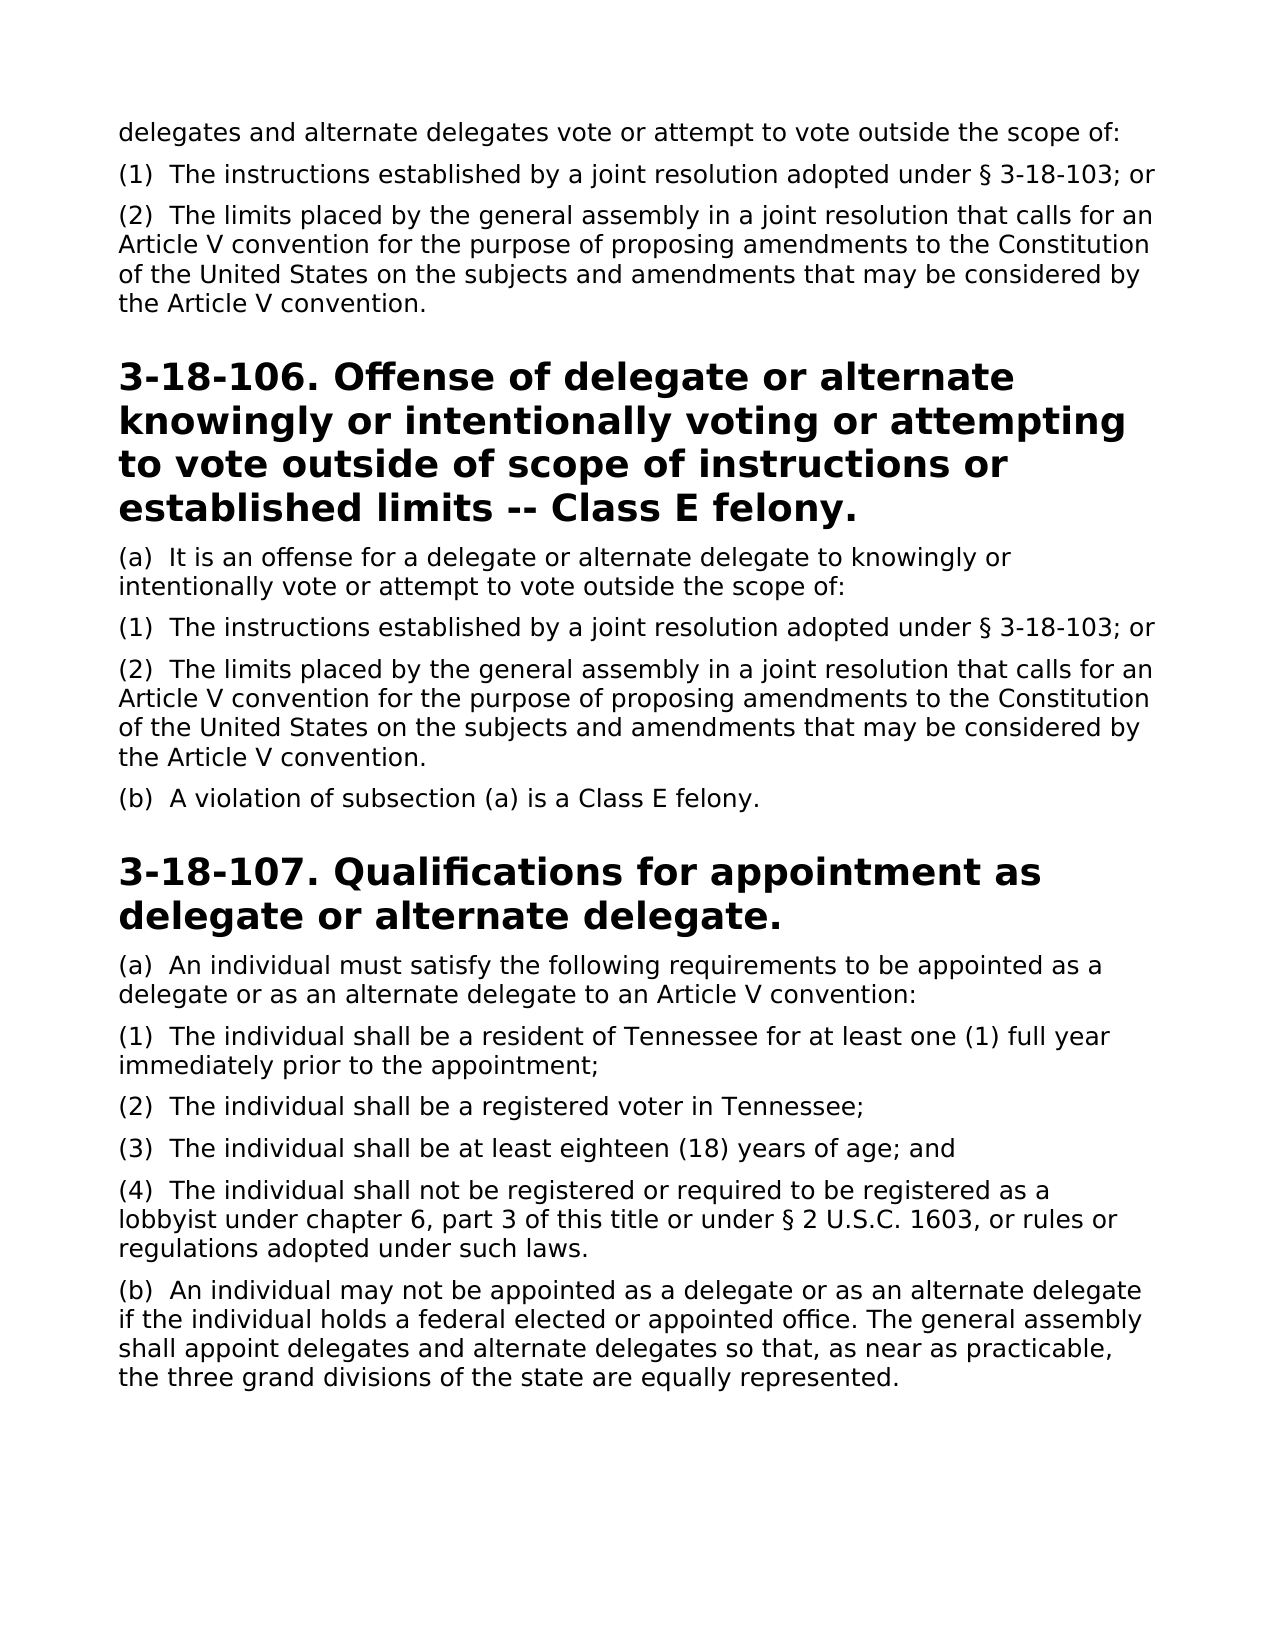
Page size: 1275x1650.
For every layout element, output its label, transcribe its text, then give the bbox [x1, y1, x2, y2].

text (4) The individual shall not be registered or required to be registered as a lobbyist under chapter 6, part 3 of this title or under § 2 U.S.C. 1603, or rules or regulations adopted under such laws. [118, 1176, 1157, 1263]
text (2) The limits placed by the general assembly in a joint resolution that calls for an Article V convention for the purpose of proposing amendments to the Constitution of the United States on the subjects and amendments that may be considered by the Article V convention. [118, 201, 1157, 318]
text (1) The instructions established by a joint resolution adopted under § 3-18-103; or [118, 160, 1157, 189]
text delegates and alternate delegates vote or attempt to vote outside the scope of: [118, 118, 1157, 147]
subtitle 3-18-107. Qualifications for appointment as delegate or alternate delegate. [118, 851, 1157, 938]
text (a) An individual must satisfy the following requirements to be appointed as a delegate or as an alternate delegate to an Article V convention: [118, 951, 1157, 1009]
text (3) The individual shall be at least eighteen (18) years of age; and [118, 1134, 1157, 1163]
text (2) The individual shall be a registered voter in Tennessee; [118, 1092, 1157, 1122]
text (b) An individual may not be appointed as a delegate or as an alternate delegate if the individual holds a federal elected or appointed office. The general assembly shall appoint delegates and alternate delegates so that, as near as practicable, the three grand divisions of the state are equally represented. [118, 1276, 1157, 1392]
text (a) It is an offense for a delegate or alternate delegate to knowingly or intentionally vote or attempt to vote outside the scope of: [118, 543, 1157, 601]
subtitle 3-18-106. Offense of delegate or alternate knowingly or intentionally voting or attempting to vote outside of scope of instructions or established limits -- Class E felony. [118, 356, 1157, 530]
text (b) A violation of subsection (a) is a Class E felony. [118, 784, 1157, 813]
text (1) The instructions established by a joint resolution adopted under § 3-18-103; or [118, 613, 1157, 643]
text (1) The individual shall be a resident of Tennessee for at least one (1) full year immediately prior to the appointment; [118, 1022, 1157, 1080]
text (2) The limits placed by the general assembly in a joint resolution that calls for an Article V convention for the purpose of proposing amendments to the Constitution of the United States on the subjects and amendments that may be considered by the Article V convention. [118, 655, 1157, 772]
